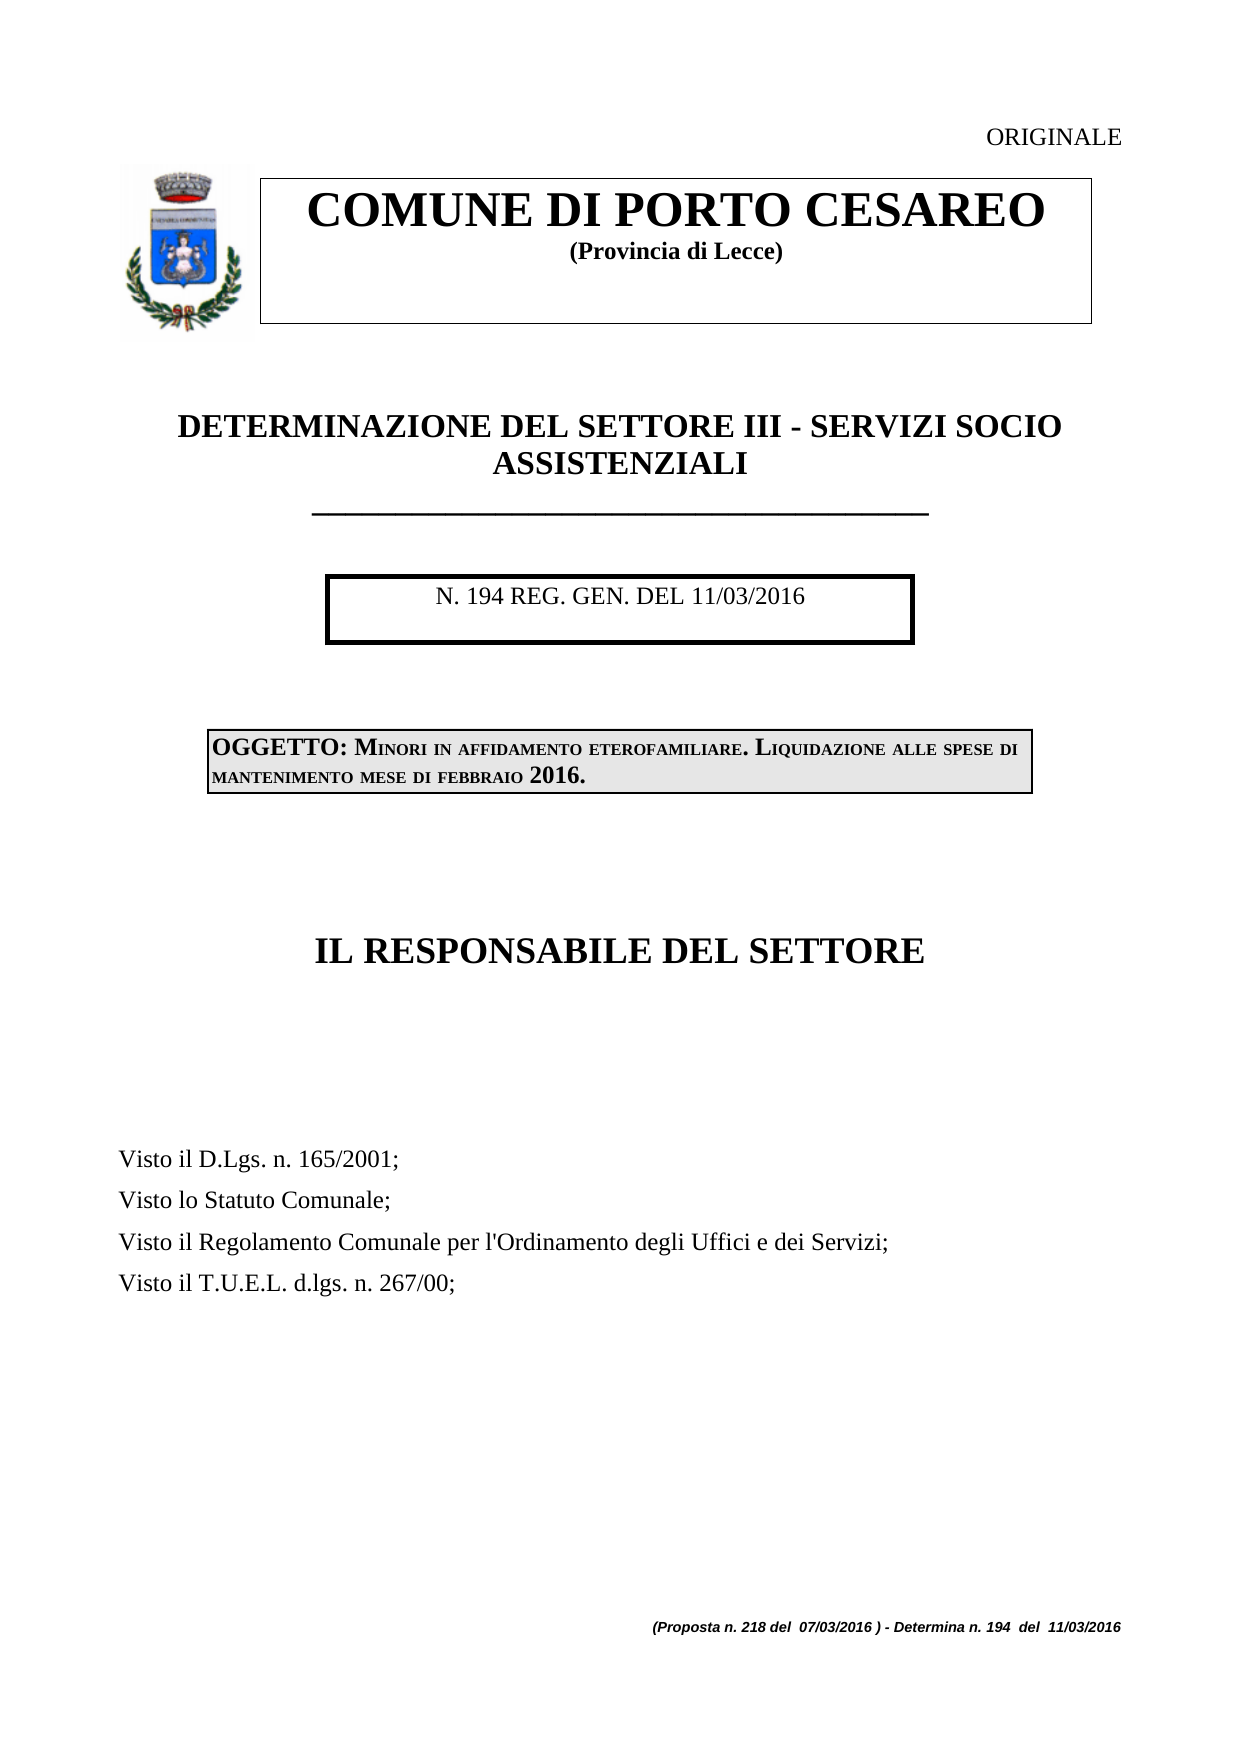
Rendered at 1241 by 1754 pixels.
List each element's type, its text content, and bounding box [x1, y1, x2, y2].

text COMUNE DI PORTO CESAREO [261, 179, 1091, 233]
text Visto il T.U.E.L. d.lgs. n. 267/00; [118, 1269, 1122, 1297]
text DETERMINAZIONE DEL SETTORE III - SERVIZI SOCIO ASSISTENZIALI [118, 408, 1122, 481]
text Visto il Regolamento Comunale per l'Ordinamento degli Uffici e dei Servizi; [118, 1228, 1122, 1256]
text N. 194 REG. GEN. DEL 11/03/2016 [330, 579, 910, 609]
text Visto il D.Lgs. n. 165/2001; [118, 1145, 1122, 1172]
text OGGETTO: Minori in affidamento eterofamiliare. Liquidazione alle spese di mantenimento mese di febbraio 2016. [209, 731, 1031, 792]
text ORIGINALE [118, 123, 1122, 150]
text (Provincia di Lecce) [261, 233, 1091, 265]
text _____________________________________ [118, 481, 1122, 518]
text IL RESPONSABILE DEL SETTORE [118, 930, 1122, 971]
text Visto lo Statuto Comunale; [118, 1186, 1122, 1214]
